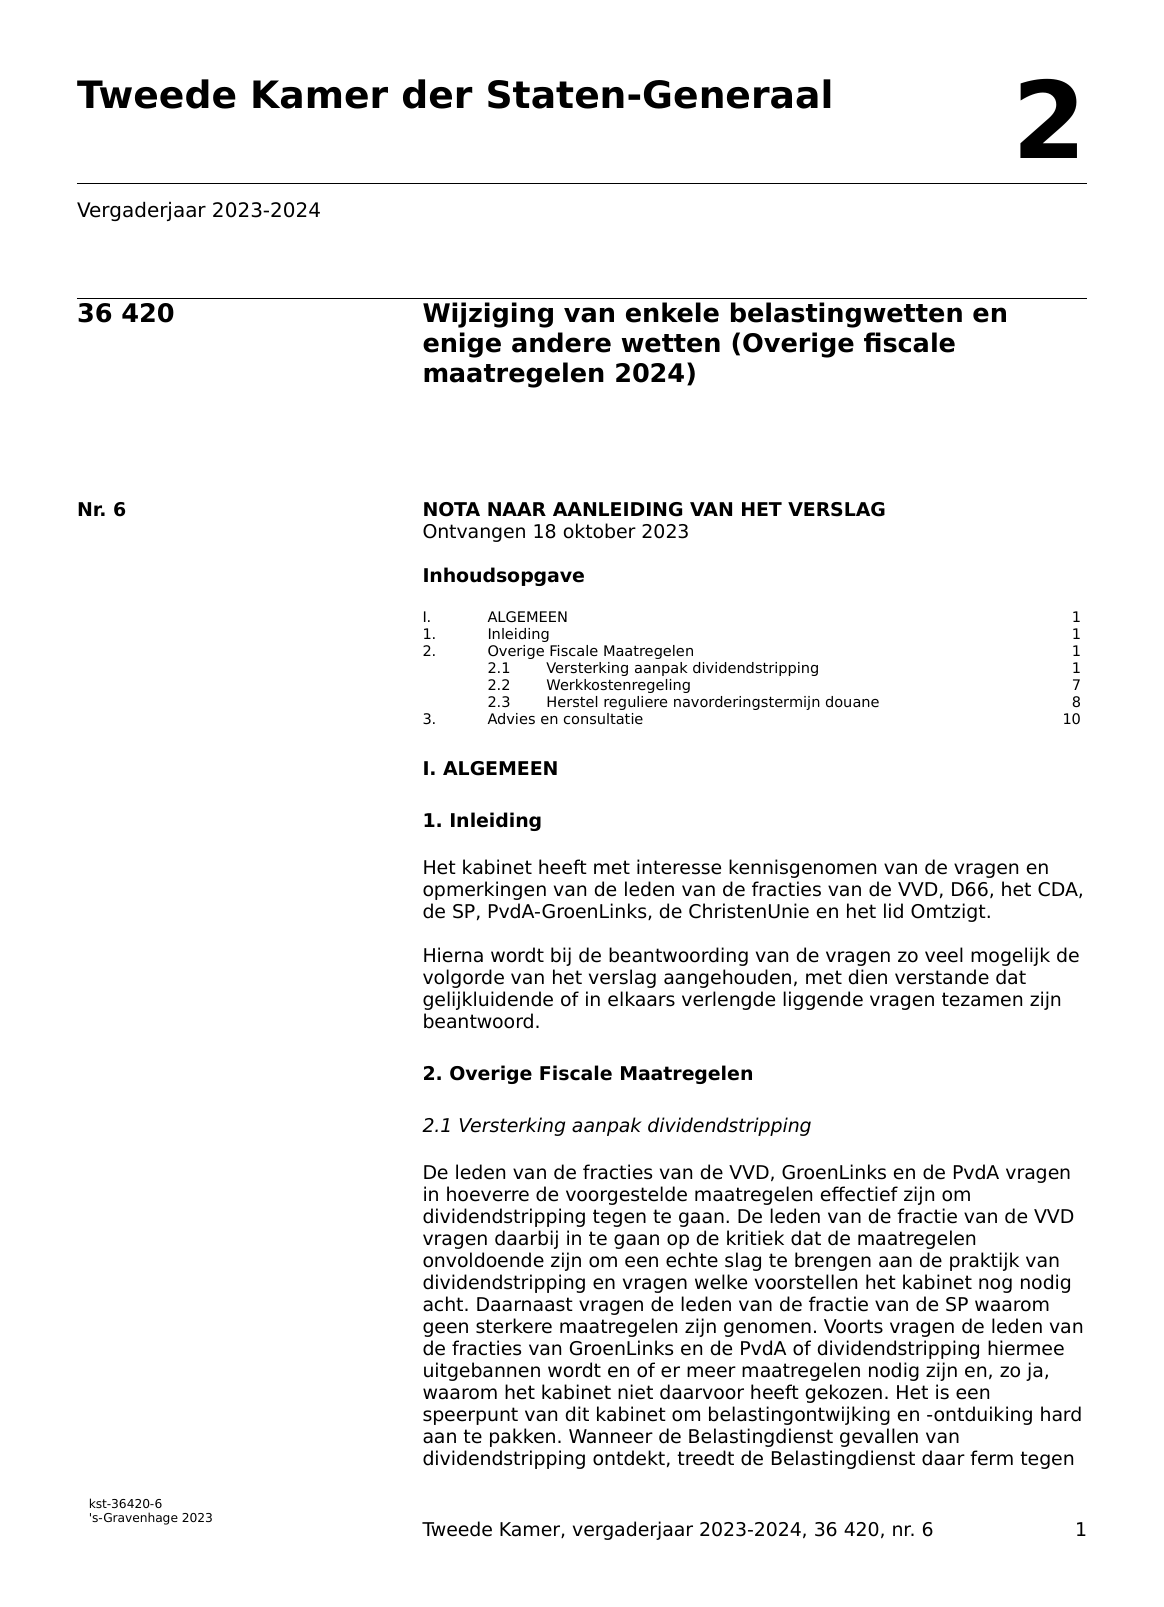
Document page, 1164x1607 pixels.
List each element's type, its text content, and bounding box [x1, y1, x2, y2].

subtitle 1. Inleiding [422, 810, 1087, 832]
table_cell 1 [1013, 643, 1087, 660]
table_header 2 [886, 59, 1087, 183]
subtitle 2.1 Versterking aanpak dividendstripping [422, 1115, 1087, 1137]
subtitle 2. Overige Fiscale Maatregelen [422, 1063, 1087, 1085]
table_cell Vergaderjaar 2023-2024 [77, 184, 1087, 298]
table_cell 7 [1013, 677, 1087, 694]
table_cell [422, 694, 481, 711]
table_cell 1 [1013, 660, 1087, 677]
table_cell Werkkostenregeling [540, 677, 1013, 694]
text 's-Gravenhage 2023 [88, 1511, 323, 1525]
table_cell 10 [1013, 711, 1087, 728]
subtitle Inhoudsopgave [422, 565, 1087, 587]
table_cell 2.1 [481, 660, 540, 677]
table_cell [422, 660, 481, 677]
table_header I. [422, 609, 481, 626]
text kst-36420-6 [88, 1497, 323, 1511]
table_header Tweede Kamer der Staten-Generaal [77, 59, 886, 183]
text Hierna wordt bij de beantwoording van de vragen zo veel mogelijk de volgorde van het verslag aangehouden, met dien verstande dat gelijkluidende of in elkaars verlengde liggende vragen tezamen zijn beantwoord. [422, 945, 1087, 1033]
table_header 1 [1013, 609, 1087, 626]
table_cell 3. [422, 711, 481, 728]
table_header ALGEMEEN [481, 609, 1013, 626]
table_cell [422, 677, 481, 694]
table_cell Herstel reguliere navorderingstermijn douane [540, 694, 1013, 711]
table_cell 2.2 [481, 677, 540, 694]
text Ontvangen 18 oktober 2023 [422, 521, 1087, 543]
table_cell 8 [1013, 694, 1087, 711]
subtitle I. ALGEMEEN [422, 758, 1087, 780]
table_cell Inleiding [481, 626, 1013, 643]
table_cell 1 [1013, 626, 1087, 643]
table_cell Versterking aanpak dividendstripping [540, 660, 1013, 677]
table_cell Overige Fiscale Maatregelen [481, 643, 1013, 660]
table_cell 1. [422, 626, 481, 643]
subtitle Nr. 6 NOTA NAAR AANLEIDING VAN HET VERSLAG [77, 499, 1087, 521]
subtitle 36 420 Wijziging van enkele belastingwetten en enige andere wetten (Overige fiscale maatregelen 2024) [77, 299, 1087, 388]
text De leden van de fracties van de VVD, GroenLinks en de PvdA vragen in hoeverre de voorgestelde maatregelen effectief zijn om dividendstripping tegen te gaan. De leden van de fractie van de VVD vragen daarbij in te gaan op de kritiek dat de maatregelen onvoldoende zijn om een echte slag te brengen aan de praktijk van dividendstripping en vragen welke voorstellen het kabinet nog nodig acht. Daarnaast vragen de leden van de fractie van de SP waarom geen sterkere maatregelen zijn genomen. Voorts vragen de leden van de fracties van GroenLinks en de PvdA of dividendstripping hiermee uitgebannen wordt en of er meer maatregelen nodig zijn en, zo ja, waarom het kabinet niet daarvoor heeft gekozen. Het is een speerpunt van dit kabinet om belastingontwijking en -ontduiking hard aan te pakken. Wanneer de Belastingdienst gevallen van dividendstripping ontdekt, treedt de Belastingdienst daar ferm tegen [422, 1162, 1087, 1469]
table_cell Advies en consultatie [481, 711, 1013, 728]
text Het kabinet heeft met interesse kennisgenomen van de vragen en opmerkingen van de leden van de fracties van de VVD, D66, het CDA, de SP, PvdA-GroenLinks, de ChristenUnie en het lid Omtzigt. [422, 857, 1087, 923]
table_cell 2. [422, 643, 481, 660]
table_cell 2.3 [481, 694, 540, 711]
